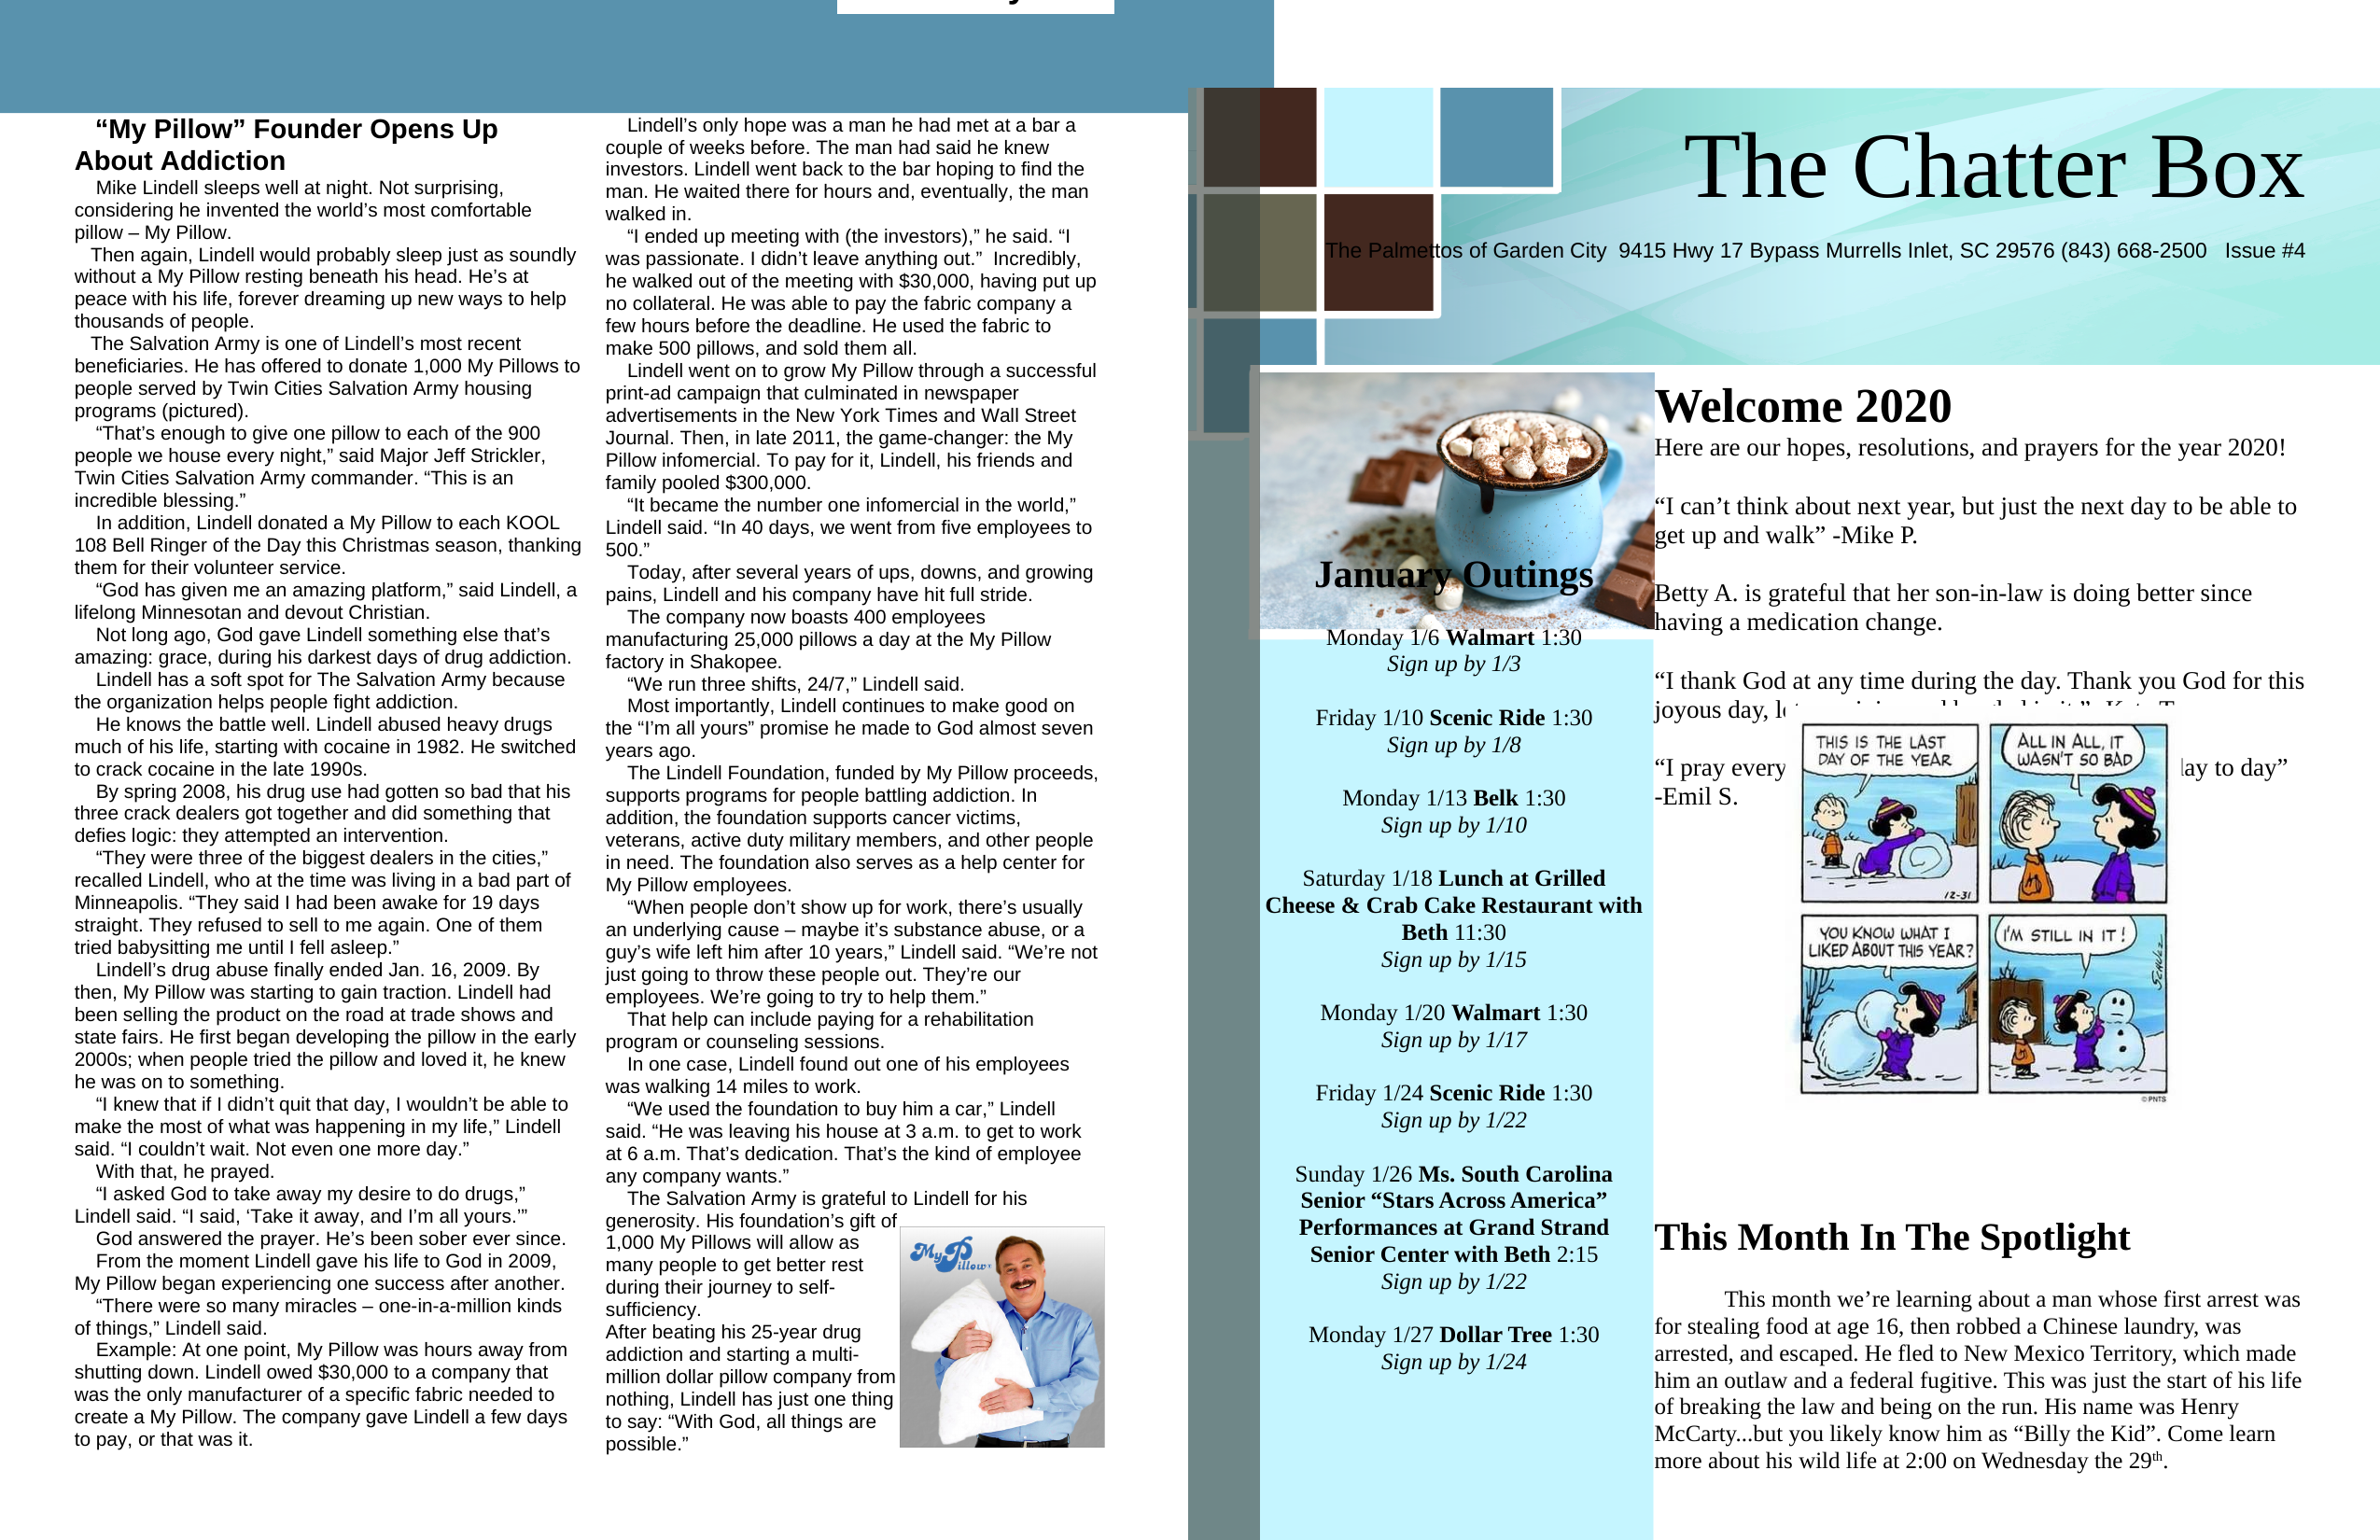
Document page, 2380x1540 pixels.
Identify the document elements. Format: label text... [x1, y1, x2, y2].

table_cell Lindell’s only hope was a man he had met at a bar a couple of weeks before. The man had said he knew investors. Lindell went back to the bar hoping to find the man. He waited there for hours and, eventually, the man walked in. “I ended up meeting with (the investors),” he said. “I was passionate. I didn’t leave anything out.” Incredibly, he walked out of the meeting with $30,000, having put up no collateral. He was able to pay the fabric company a few hours before the deadline. He used the fabric to make 500 pillows, and sold them all. Lindell went on to grow My Pillow through a successful print-ad campaign that culminated in newspaper advertisements in the New York Times and Wall Street Journal. Then, in late 2011, the game-changer: the My Pillow infomercial. To pay for it, Lindell, his friends and family pooled $300,000. “It became the number one infomercial in the world,” Lindell said. “In 40 days, we went from five employees to 500.” Today, after several years of ups, downs, and growing pains, Lindell and his company have hit full stride. The company now boasts 400 employees manufacturing 25,000 pillows a day at the My Pillow factory in Shakopee. “We run three shifts, 24/7,” Lindell said. Most importantly, Lindell continues to make good on the “I’m all yours” promise he made to God almost seven years ago. The Lindell Foundation, funded by My Pillow proceeds, supports programs for people battling addiction. In addition, the foundation supports cancer victims, veterans, active duty military members, and other people in need. The foundation also serves as a help center for My Pillow employees. “When people don’t show up for work, there’s usually an underlying cause – maybe it’s substance abuse, or a guy’s wife left him after 10 years,” Lindell said. “We’re not just going to throw these people out. They’re our employees. We’re going to try to help them.” That help can include paying for a rehabilitation program or counseling sessions. In one case, Lindell found out one of his employees was walking 14 miles to work. “We used the foundation to buy him a car,” Lindell said. “He was leaving his house at 3 a.m. to get to work at 6 a.m. That’s dedication. That’s the kind of employee any company wants.” The Salvation Army is grateful to Lindell for his generosity. His foundation’s gift of 1,000 My Pillows will allow as many people to get better rest during their journey to self-sufficiency. After beating his 25-year drug addiction and starting a multi-million dollar pillow company from nothing, Lindell has just one thing to say: “With God, all things are possible.” [595, 114, 1113, 1454]
table_header The Chatter Box [837, 0, 1114, 14]
table_header The Chatter Box [1275, 70, 2317, 88]
table_cell “My Pillow” Founder Opens Up About Addiction Mike Lindell sleeps well at night. Not surprising, considering he invented the world’s most comfortable pillow – My Pillow. Then again, Lindell would probably sleep just as soundly without a My Pillow resting beneath his head. He’s at peace with his life, forever dreaming up new ways to help thousands of people. The Salvation Army is one of Lindell’s most recent beneficiaries. He has offered to donate 1,000 My Pillows to people served by Twin Cities Salvation Army housing programs (pictured). “That’s enough to give one pillow to each of the 900 people we house every night,” said Major Jeff Strickler, Twin Cities Salvation Army commander. “This is an incredible blessing.” In addition, Lindell donated a My Pillow to each KOOL 108 Bell Ringer of the Day this Christmas season, thanking them for their volunteer service. “God has given me an amazing platform,” said Lindell, a lifelong Minnesotan and devout Christian. Not long ago, God gave Lindell something else that’s amazing: grace, during his darkest days of drug addiction. Lindell has a soft spot for The Salvation Army because the organization helps people fight addiction. He knows the battle well. Lindell abused heavy drugs much of his life, starting with cocaine in 1982. He switched to crack cocaine in the late 1990s. By spring 2008, his drug use had gotten so bad that his three crack dealers got together and did something that defies logic: they attempted an intervention. “They were three of the biggest dealers in the cities,” recalled Lindell, who at the time was living in a bad part of Minneapolis. “They said I had been awake for 19 days straight. They refused to sell to me again. One of them tried babysitting me until I fell asleep.” Lindell’s drug abuse finally ended Jan. 16, 2009. By then, My Pillow was starting to gain traction. Lindell had been selling the product on the road at trade shows and state fairs. He first began developing the pillow in the early 2000s; when people tried the pillow and loved it, he knew he was on to something. “I knew that if I didn’t quit that day, I wouldn’t be able to make the most of what was happening in my life,” Lindell said. “I couldn’t wait. Not even one more day.” With that, he prayed. “I asked God to take away my desire to do drugs,” Lindell said. “I said, ‘Take it away, and I’m all yours.’” God answered the prayer. He’s been sober ever since. From the moment Lindell gave his life to God in 2009, My Pillow began experiencing one success after another. “There were so many miracles – one-in-a-million kinds of things,” Lindell said. Example: At one point, My Pillow was hours away from shutting down. Lindell owed $30,000 to a company that was the only manufacturer of a specific fabric needed to create a My Pillow. The company gave Lindell a few days to pay, or that was it. [63, 114, 595, 1454]
picture [900, 1226, 1105, 1448]
picture [1188, 88, 2380, 1540]
table_cell [1113, 764, 1188, 1454]
table_cell [1113, 743, 1188, 764]
table_cell [1113, 114, 1188, 743]
